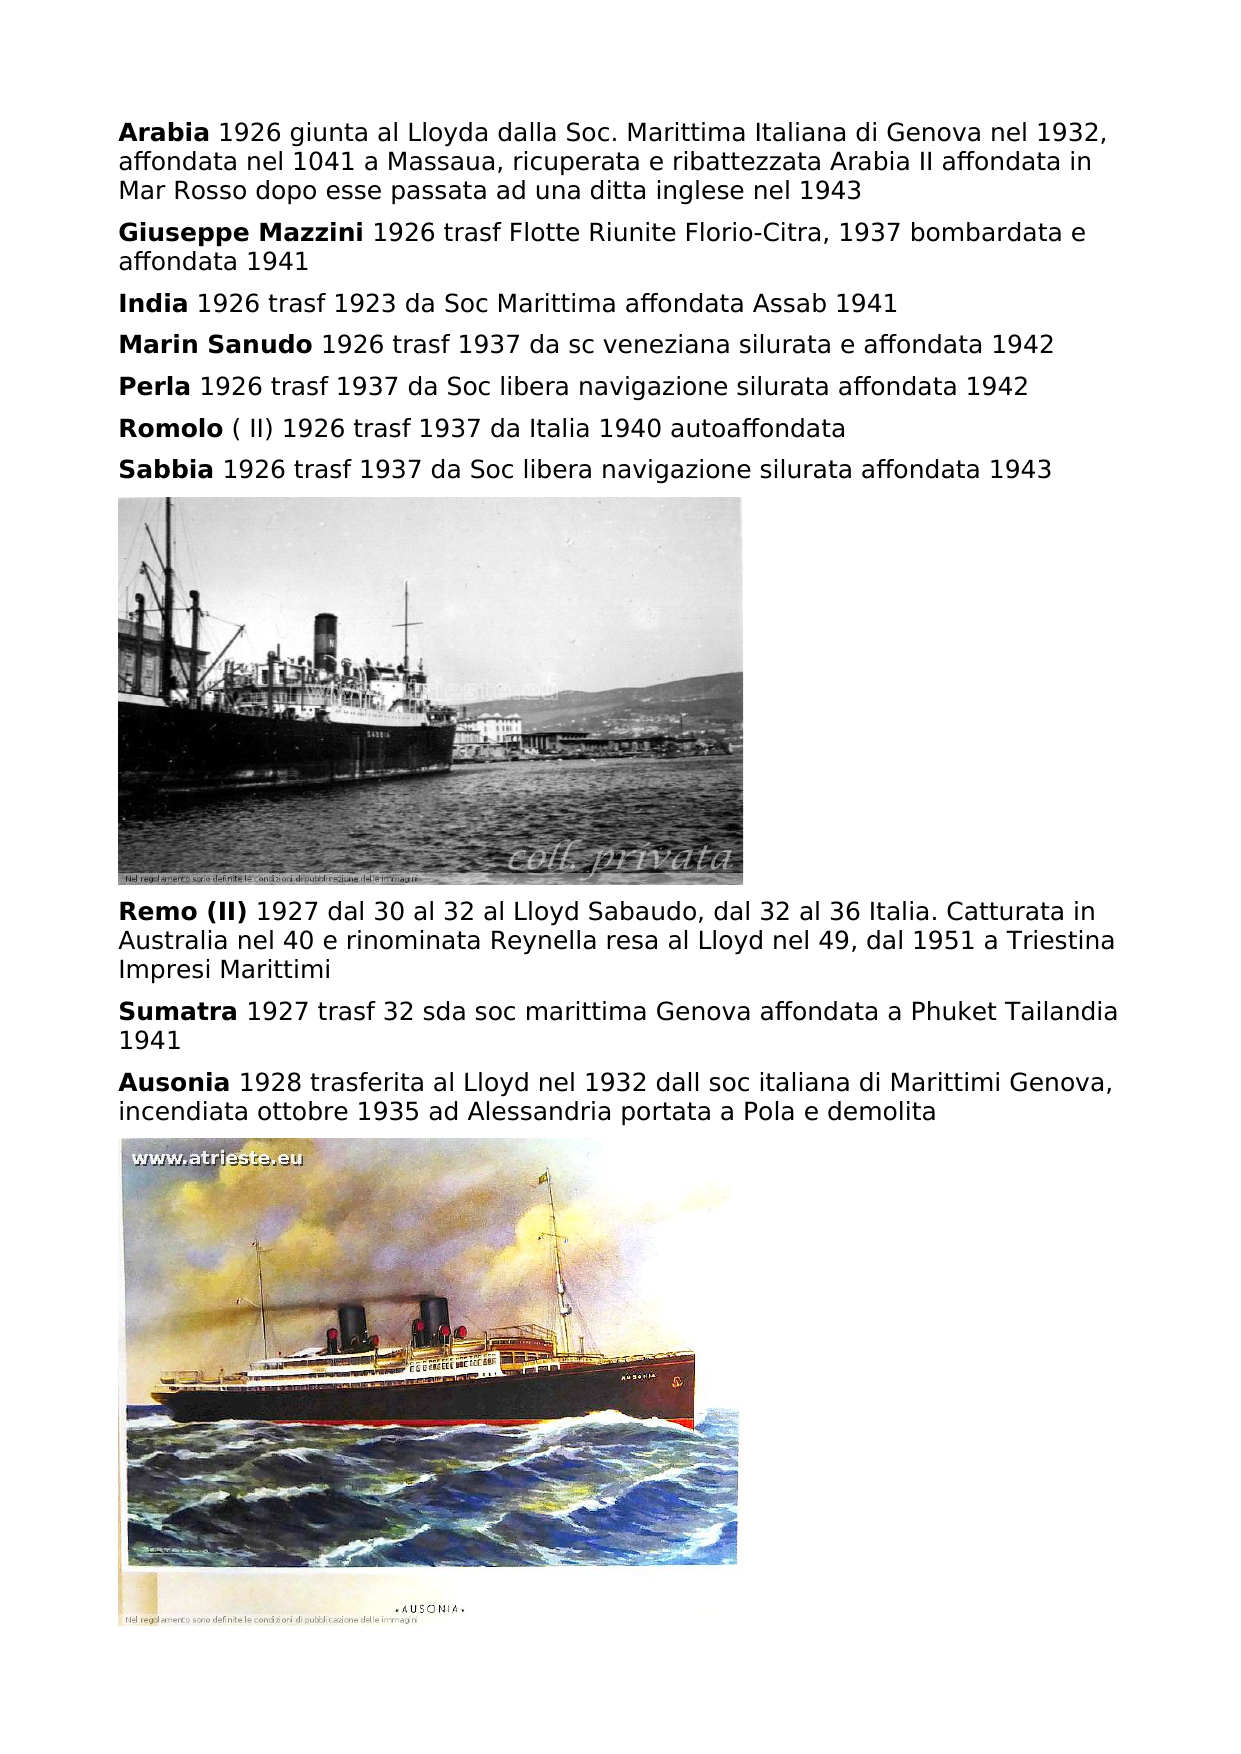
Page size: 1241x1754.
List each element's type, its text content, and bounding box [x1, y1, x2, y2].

text Giuseppe Mazzini 1926 trasf Flotte Riunite Florio-Citra, 1937 bombardata e affondata 1941 [118, 218, 1122, 276]
text Sabbia 1926 trasf 1937 da Soc libera navigazione silurata affondata 1943 [118, 456, 1122, 485]
text Remo (II) 1927 dal 30 al 32 al Lloyd Sabaudo, dal 32 al 36 Italia. Catturata in Australia nel 40 e rinominata Reynella resa al Lloyd nel 49, dal 1951 a Triestina Impresi Marittimi [118, 897, 1122, 985]
text Arabia 1926 giunta al Lloyda dalla Soc. Marittima Italiana di Genova nel 1932, affondata nel 1041 a Massaua, ricuperata e ribattezzata Arabia II affondata in Mar Rosso dopo esse passata ad una ditta inglese nel 1943 [118, 118, 1122, 206]
text Perla 1926 trasf 1937 da Soc libera navigazione silurata affondata 1942 [118, 372, 1122, 401]
picture [118, 1138, 744, 1626]
text India 1926 trasf 1923 da Soc Marittima affondata Assab 1941 [118, 289, 1122, 318]
text Romolo ( II) 1926 trasf 1937 da Italia 1940 autoaffondata [118, 414, 1122, 443]
text Ausonia 1928 trasferita al Lloyd nel 1932 dall soc italiana di Marittimi Genova, incendiata ottobre 1935 ad Alessandria portata a Pola e demolita [118, 1068, 1122, 1126]
text Sumatra 1927 trasf 32 sda soc marittima Genova affondata a Phuket Tailandia 1941 [118, 997, 1122, 1056]
text Marin Sanudo 1926 trasf 1937 da sc veneziana silurata e affondata 1942 [118, 331, 1122, 360]
picture [118, 497, 744, 885]
